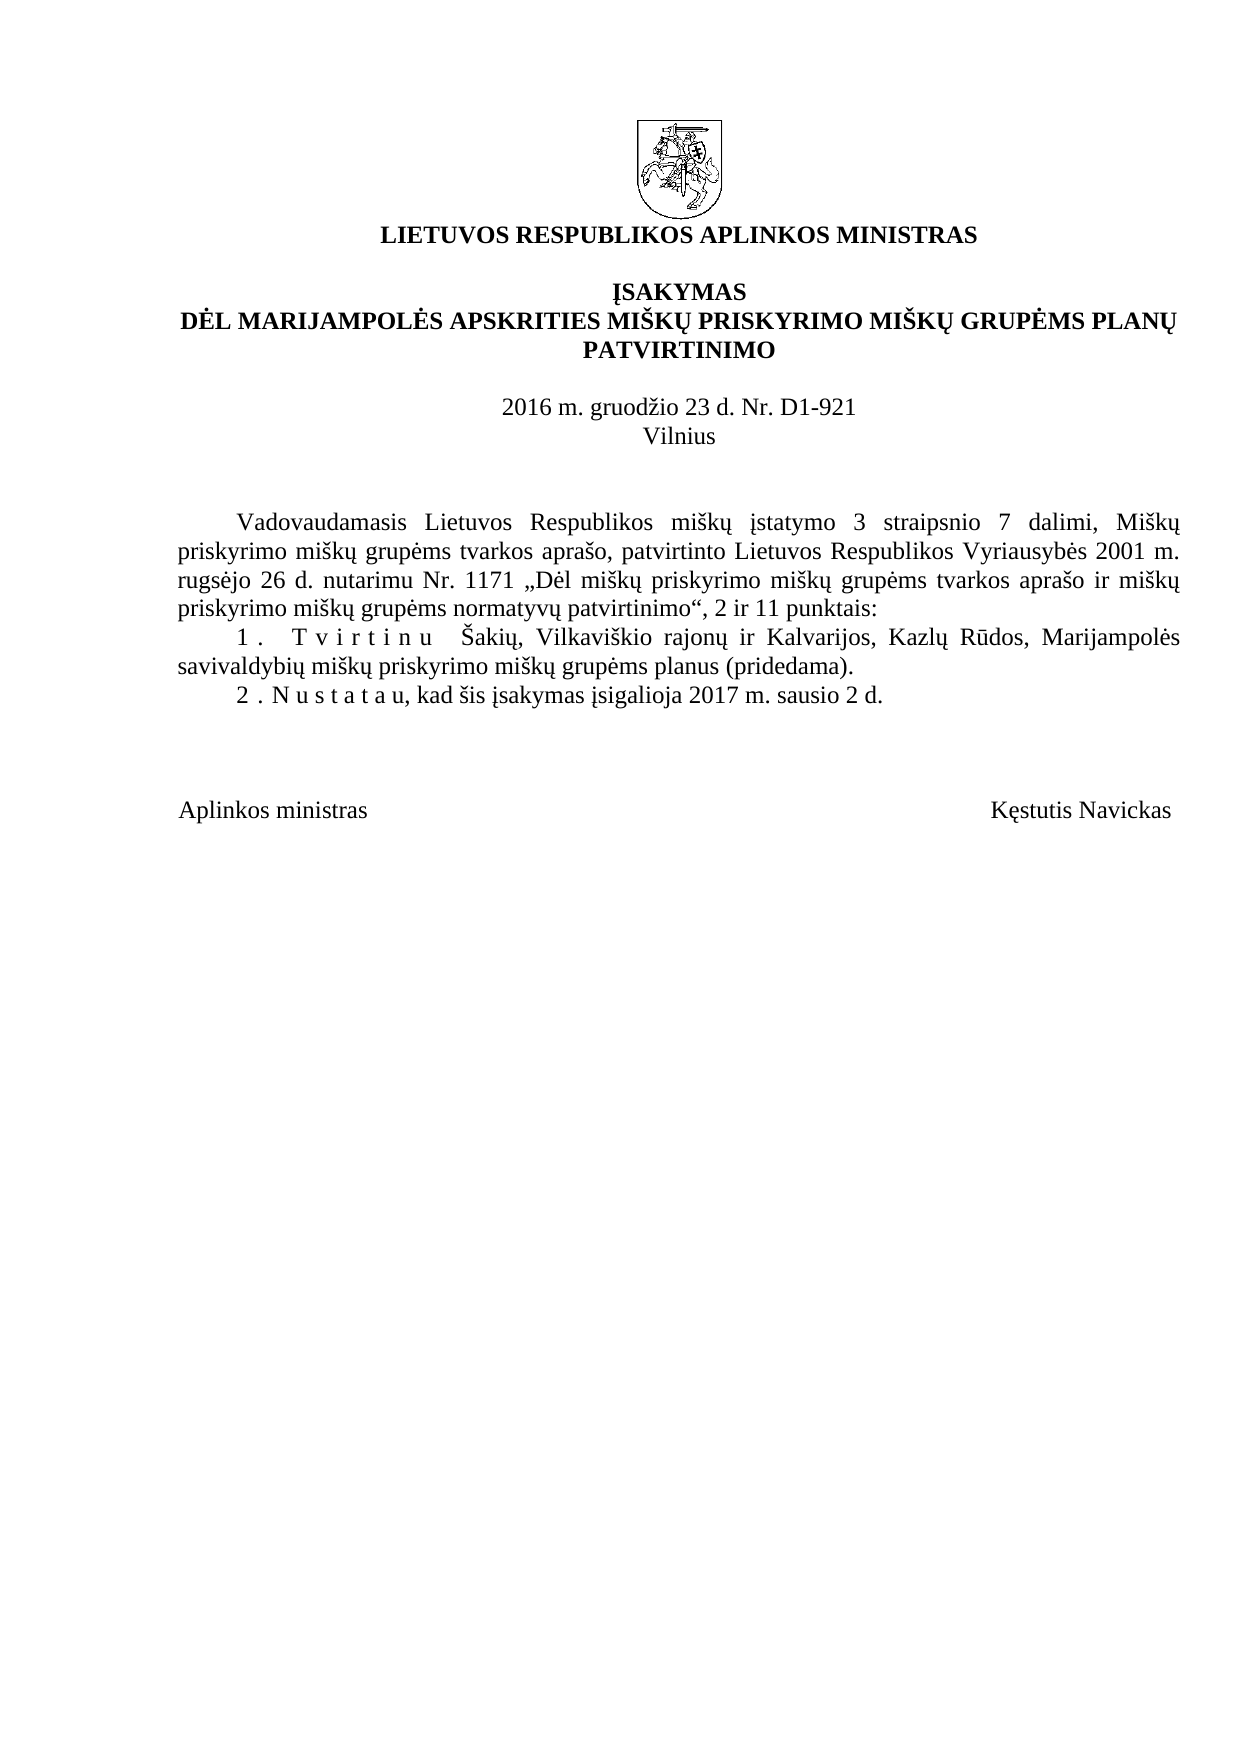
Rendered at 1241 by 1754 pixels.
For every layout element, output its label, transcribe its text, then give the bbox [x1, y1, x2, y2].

text Vilnius [177, 421, 1181, 478]
text Vadovaudamasis Lietuvos Respublikos miškų įstatymo 3 straipsnio 7 dalimi, Miškų priskyrimo miškų grupėms tvarkos aprašo, patvirtinto Lietuvos Respublikos Vyriausybės 2001 m. rugsėjo 26 d. nutarimu Nr. 1171 „Dėl miškų priskyrimo miškų grupėms tvarkos aprašo ir miškų priskyrimo miškų grupėms normatyvų patvirtinimo“, 2 ir 11 punktais: [177, 507, 1181, 622]
text 2.N u s t a t a u, kad šis įsakymas įsigalioja 2017 m. sausio 2 d. [177, 680, 1181, 708]
text Aplinkos ministras Kęstutis Navickas [178, 795, 1181, 823]
text 1. Tvirtinu Šakių, Vilkaviškio rajonų ir Kalvarijos, Kazlų Rūdos, Marijampolės savivaldybių miškų priskyrimo miškų grupėms planus (pridedama). [177, 622, 1181, 680]
text DĖL MARIJAMPOLĖS APSKRITIES MIŠKŲ PRISKYRIMO MIŠKŲ GRUPĖMS PLANŲ PATVIRTINIMO [177, 306, 1181, 363]
text LIETUVOS RESPUBLIKOS APLINKOS MINISTRAS [177, 220, 1181, 277]
text ĮSAKYMAS [177, 277, 1181, 306]
text 2016 m. gruodžio 23 d. Nr. D1-921 [177, 392, 1181, 421]
